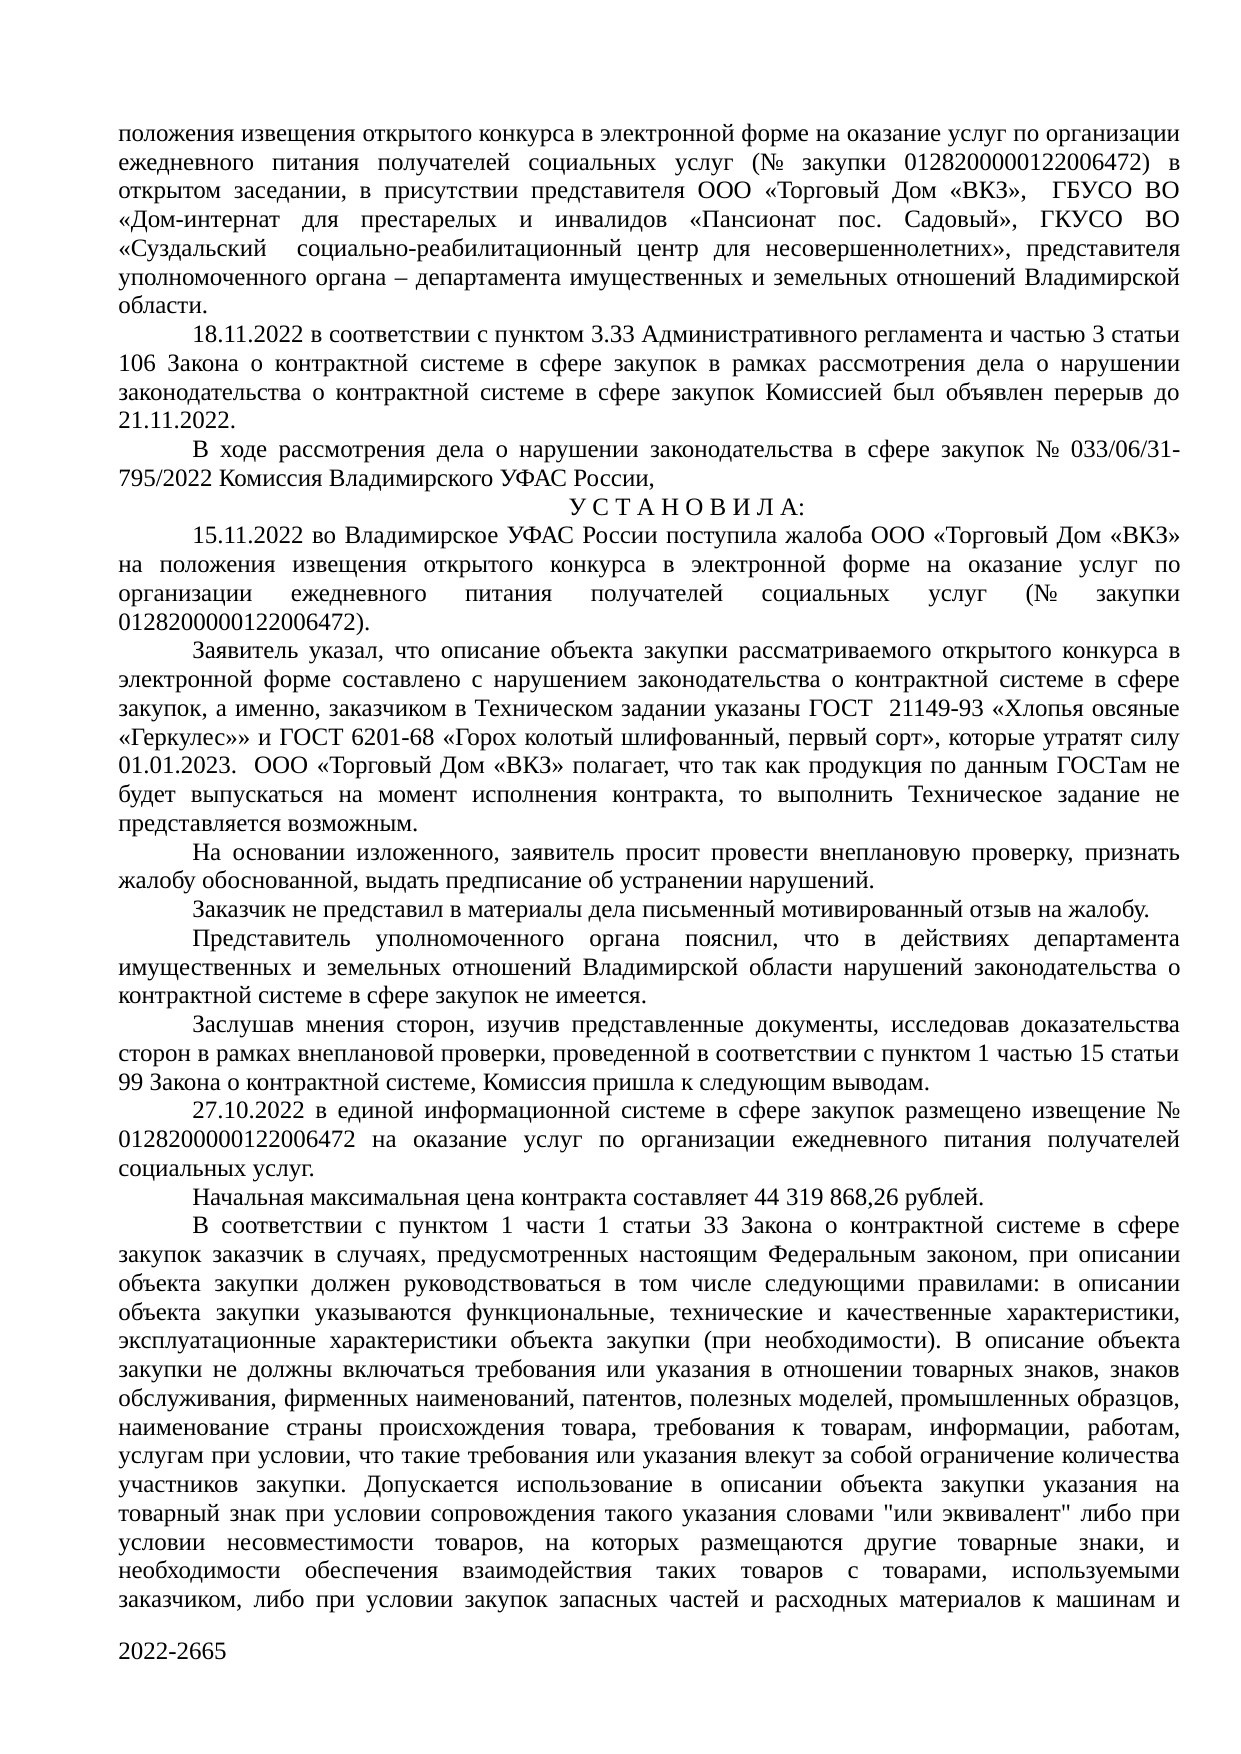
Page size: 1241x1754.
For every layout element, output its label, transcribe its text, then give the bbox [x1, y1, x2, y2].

text положения извещения открытого конкурса в электронной форме на оказание услуг по организации ежедневного питания получателей социальных услуг (№ закупки 0128200000122006472) в открытом заседании, в присутствии представителя ООО «Торговый Дом «ВКЗ», ГБУСО ВО «Дом-интернат для престарелых и инвалидов «Пансионат пос. Садовый», ГКУСО ВО «Суздальский социально-реабилитационный центр для несовершеннолетних», представителя уполномоченного органа – департамента имущественных и земельных отношений Владимирской области. [118, 118, 1181, 319]
subtitle У С Т А Н О В И Л А: [118, 492, 1181, 521]
text В соответствии с пунктом 1 части 1 статьи 33 Закона о контрактной системе в сфере закупок заказчик в случаях, предусмотренных настоящим Федеральным законом, при описании объекта закупки должен руководствоваться в том числе следующими правилами: в описании объекта закупки указываются функциональные, технические и качественные характеристики, эксплуатационные характеристики объекта закупки (при необходимости). В описание объекта закупки не должны включаться требования или указания в отношении товарных знаков, знаков обслуживания, фирменных наименований, патентов, полезных моделей, промышленных образцов, наименование страны происхождения товара, требования к товарам, информации, работам, услугам при условии, что такие требования или указания влекут за собой ограничение количества участников закупки. Допускается использование в описании объекта закупки указания на товарный знак при условии сопровождения такого указания словами "или эквивалент" либо при условии несовместимости товаров, на которых размещаются другие товарные знаки, и необходимости обеспечения взаимодействия таких товаров с товарами, используемыми заказчиком, либо при условии закупок запасных частей и расходных материалов к машинам и [118, 1211, 1181, 1613]
subtitle На основании изложенного, заявитель просит провести внеплановую проверку, признать жалобу обоснованной, выдать предписание об устранении нарушений. [118, 837, 1181, 894]
subtitle 15.11.2022 во Владимирское УФАС России поступила жалоба ООО «Торговый Дом «ВКЗ» на положения извещения открытого конкурса в электронной форме на оказание услуг по организации ежедневного питания получателей социальных услуг (№ закупки 0128200000122006472). [118, 521, 1181, 636]
subtitle Заявитель указал, что описание объекта закупки рассматриваемого открытого конкурса в электронной форме составлено с нарушением законодательства о контрактной системе в сфере закупок, а именно, заказчиком в Техническом задании указаны ГОСТ 21149-93 «Хлопья овсяные «Геркулес»» и ГОСТ 6201-68 «Горох колотый шлифованный, первый сорт», которые утратят силу 01.01.2023. ООО «Торговый Дом «ВКЗ» полагает, что так как продукция по данным ГОСТам не будет выпускаться на момент исполнения контракта, то выполнить Техническое задание не представляется возможным. [118, 636, 1181, 837]
subtitle В ходе рассмотрения дела о нарушении законодательства в сфере закупок № 033/06/31-795/2022 Комиссия Владимирского УФАС России, [118, 434, 1181, 492]
subtitle Заказчик не представил в материалы дела письменный мотивированный отзыв на жалобу. [118, 894, 1181, 923]
subtitle Начальная максимальная цена контракта составляет 44 319 868,26 рублей. [118, 1182, 1181, 1211]
text Заслушав мнения сторон, изучив представленные документы, исследовав доказательства сторон в рамках внеплановой проверки, проведенной в соответствии с пунктом 1 частью 15 статьи 99 Закона о контрактной системе, Комиссия пришла к следующим выводам. [118, 1009, 1181, 1096]
subtitle 27.10.2022 в единой информационной системе в сфере закупок размещено извещение № 0128200000122006472 на оказание услуг по организации ежедневного питания получателей социальных услуг. [118, 1096, 1181, 1182]
text Представитель уполномоченного органа пояснил, что в действиях департамента имущественных и земельных отношений Владимирской области нарушений законодательства о контрактной системе в сфере закупок не имеется. [118, 923, 1181, 1009]
text 18.11.2022 в соответствии с пунктом 3.33 Административного регламента и частью 3 статьи 106 Закона о контрактной системе в сфере закупок в рамках рассмотрения дела о нарушении законодательства о контрактной системе в сфере закупок Комиссией был объявлен перерыв до 21.11.2022. [118, 319, 1181, 434]
